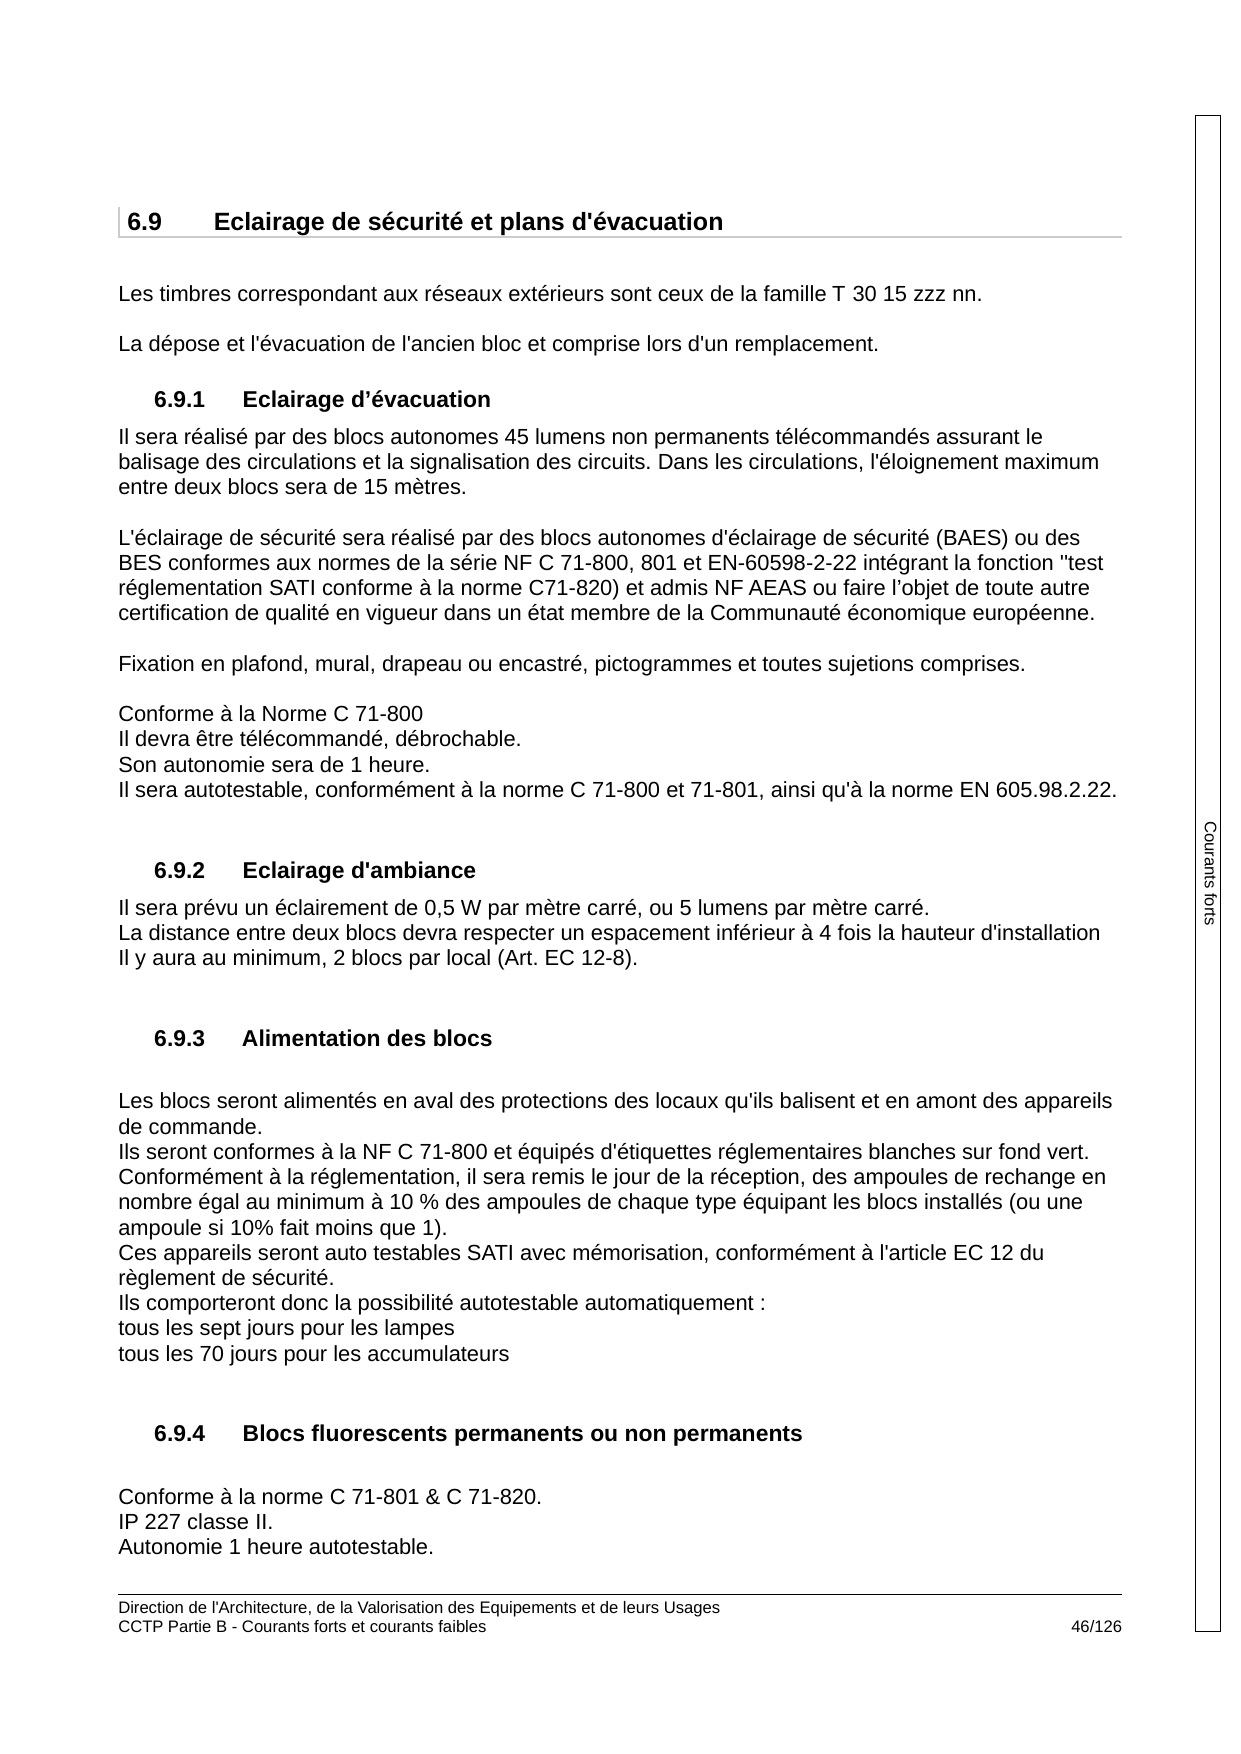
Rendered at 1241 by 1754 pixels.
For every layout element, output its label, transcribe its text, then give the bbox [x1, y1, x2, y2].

subtitle Eclairage d'ambiance [118, 857, 1122, 883]
text La distance entre deux blocs devra respecter un espacement inférieur à 4 fois la hauteur d'installation [118, 920, 1122, 945]
text Il sera réalisé par des blocs autonomes 45 lumens non permanents télécommandés assurant le balisage des circulations et la signalisation des circuits. Dans les circulations, l'éloignement maximum entre deux blocs sera de 15 mètres. [118, 424, 1122, 499]
text Ils seront conformes à la NF C 71-800 et équipés d'étiquettes réglementaires blanches sur fond vert. [118, 1139, 1122, 1164]
text Son autonomie sera de 1 heure. [118, 752, 1122, 777]
text IP 227 classe II. [118, 1509, 1122, 1534]
text Les timbres correspondant aux réseaux extérieurs sont ceux de la famille T 30 15 zzz nn. [118, 281, 1122, 306]
subtitle Eclairage de sécurité et plans d'évacuation [120, 207, 1122, 236]
text La dépose et l'évacuation de l'ancien bloc et comprise lors d'un remplacement. [118, 331, 1122, 356]
subtitle Eclairage d’évacuation [118, 386, 1122, 412]
subtitle Blocs fluorescents permanents ou non permanents [118, 1420, 1122, 1447]
text Conforme à la norme C 71-801 & C 71-820. [118, 1484, 1122, 1509]
text Il sera autotestable, conformément à la norme C 71-800 et 71-801, ainsi qu'à la norme EN 605.98.2.22. [118, 777, 1122, 802]
text tous les sept jours pour les lampes [118, 1315, 1122, 1341]
text Conformément à la réglementation, il sera remis le jour de la réception, des ampoules de rechange en nombre égal au minimum à 10 % des ampoules de chaque type équipant les blocs installés (ou une ampoule si 10% fait moins que 1). [118, 1164, 1122, 1240]
text Il y aura au minimum, 2 blocs par local (Art. EC 12-8). [118, 945, 1122, 970]
text Conforme à la Norme C 71-800 [118, 701, 1122, 726]
text Ils comporteront donc la possibilité autotestable automatiquement : [118, 1290, 1122, 1315]
text Fixation en plafond, mural, drapeau ou encastré, pictogrammes et toutes sujetions comprises. [118, 651, 1122, 676]
subtitle Alimentation des blocs [118, 1025, 1122, 1051]
text Il sera prévu un éclairement de 0,5 W par mètre carré, ou 5 lumens par mètre carré. [118, 895, 1122, 920]
text Les blocs seront alimentés en aval des protections des locaux qu'ils balisent et en amont des appareils de commande. [118, 1088, 1122, 1139]
text L'éclairage de sécurité sera réalisé par des blocs autonomes d'éclairage de sécurité (BAES) ou des BES conformes aux normes de la série NF C 71-800, 801 et EN-60598-2-22 intégrant la fonction ''test réglementation SATI conforme à la norme C71-820) et admis NF AEAS ou faire l’objet de toute autre certification de qualité en vigueur dans un état membre de la Communauté économique européenne. [118, 525, 1122, 626]
text Ces appareils seront auto testables SATI avec mémorisation, conformément à l'article EC 12 du règlement de sécurité. [118, 1240, 1122, 1290]
text tous les 70 jours pour les accumulateurs [118, 1341, 1122, 1366]
text Autonomie 1 heure autotestable. [118, 1534, 1122, 1559]
text Il devra être télécommandé, débrochable. [118, 726, 1122, 752]
